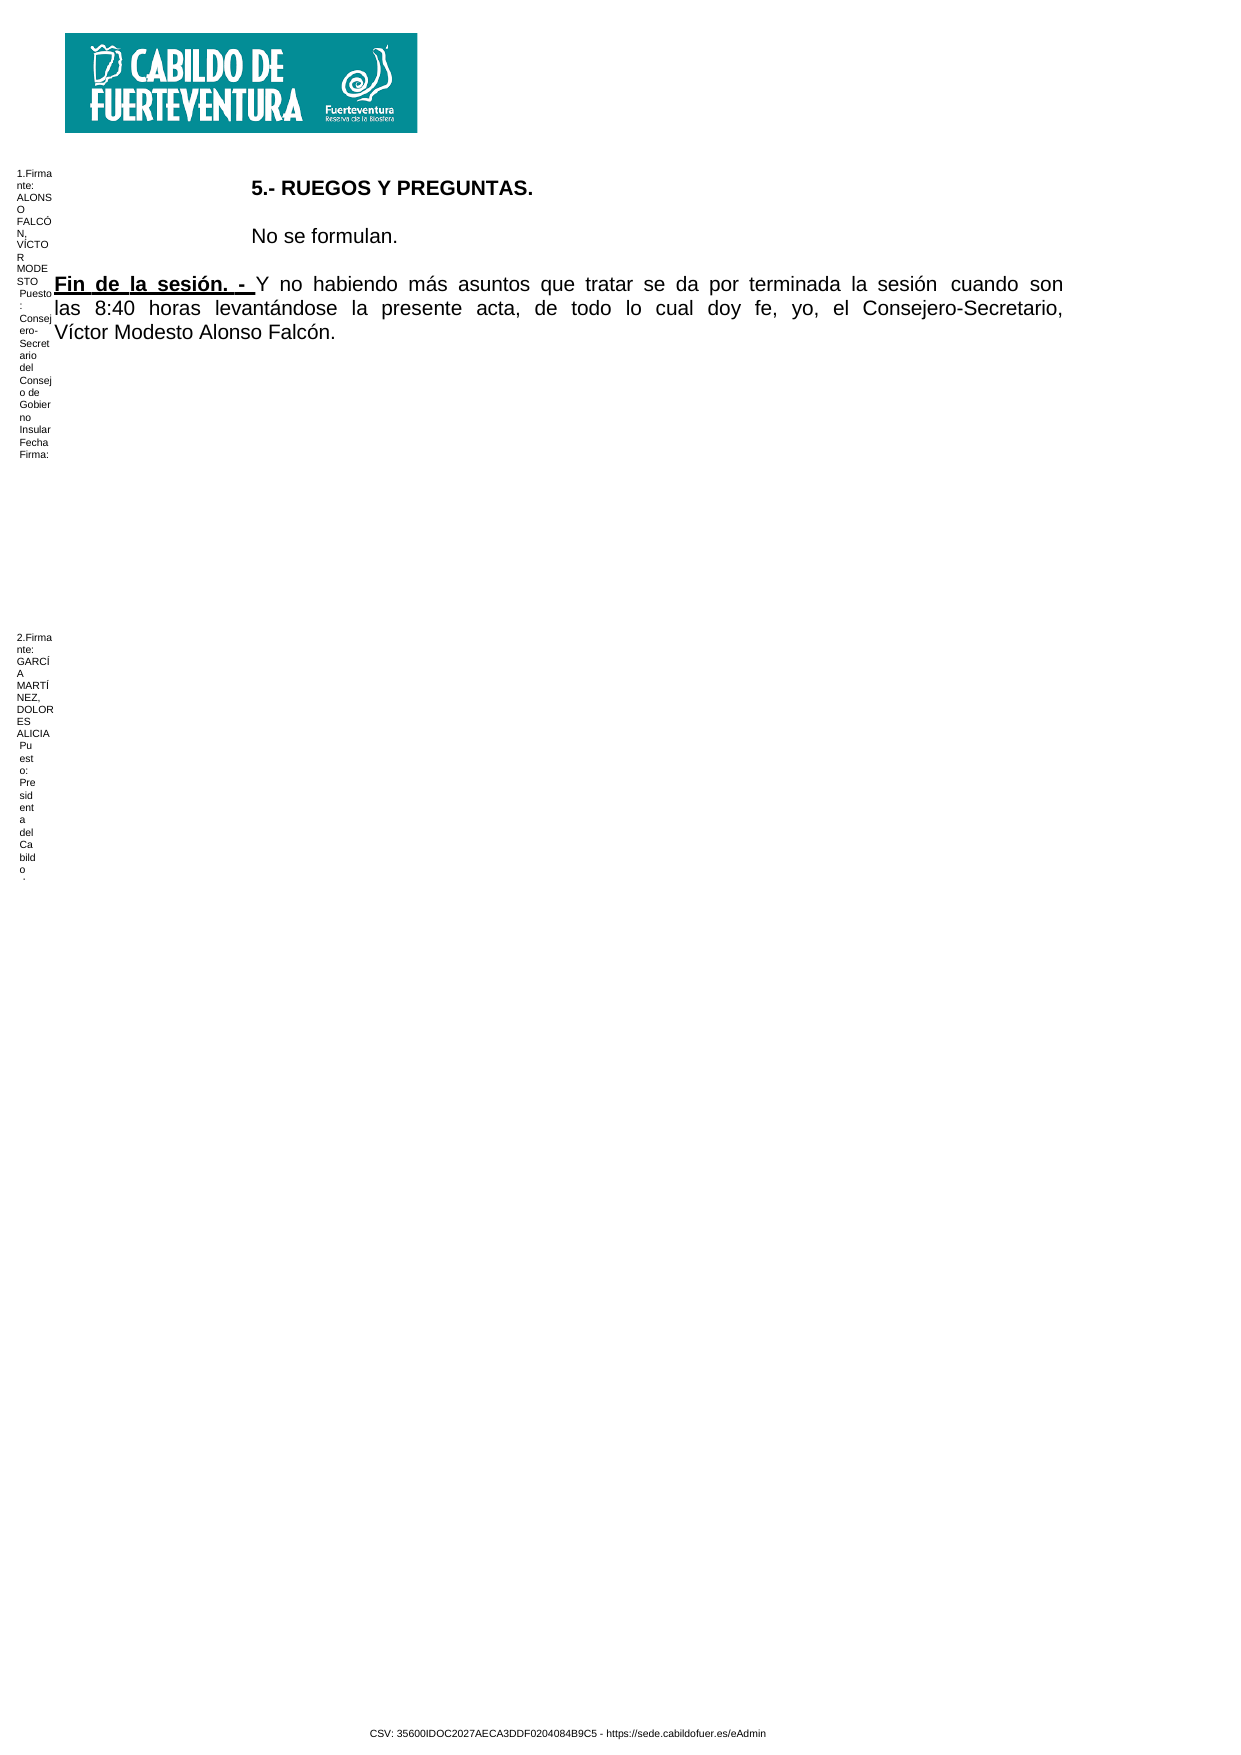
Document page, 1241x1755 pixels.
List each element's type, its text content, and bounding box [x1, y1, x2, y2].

subtitle [14, 167, 54, 463]
text 2.Firmante: GARCÍA MARTÍNEZ, DOLORES ALICIA [17, 631, 54, 739]
subtitle 5.- RUEGOS Y PREGUNTAS. [251, 175, 1241, 199]
subtitle [14, 631, 54, 879]
text Puesto: Consejero-Secretario del Consejo de Gobierno Insular Fecha Firma: 01/07/2025 10:47:43 [19, 288, 52, 463]
text No se formulan. [251, 224, 1241, 248]
text Fin de la sesión. - Y no habiendo más asuntos que tratar se da por terminada la sesión cuando son las 8:40 horas levantándose la presente acta, de todo lo cual doy fe, yo, el Consejero-Secretario, Víctor Modesto Alonso Falcón. [54, 271, 1064, 344]
text 1.Firmante: ALONSO FALCÓN, VÍCTOR MODESTO [17, 167, 54, 287]
text Puesto: Presidenta del Cabildo de Fuerteventura Fecha Firma: 01/07/2025 10:53:32 [19, 740, 36, 879]
